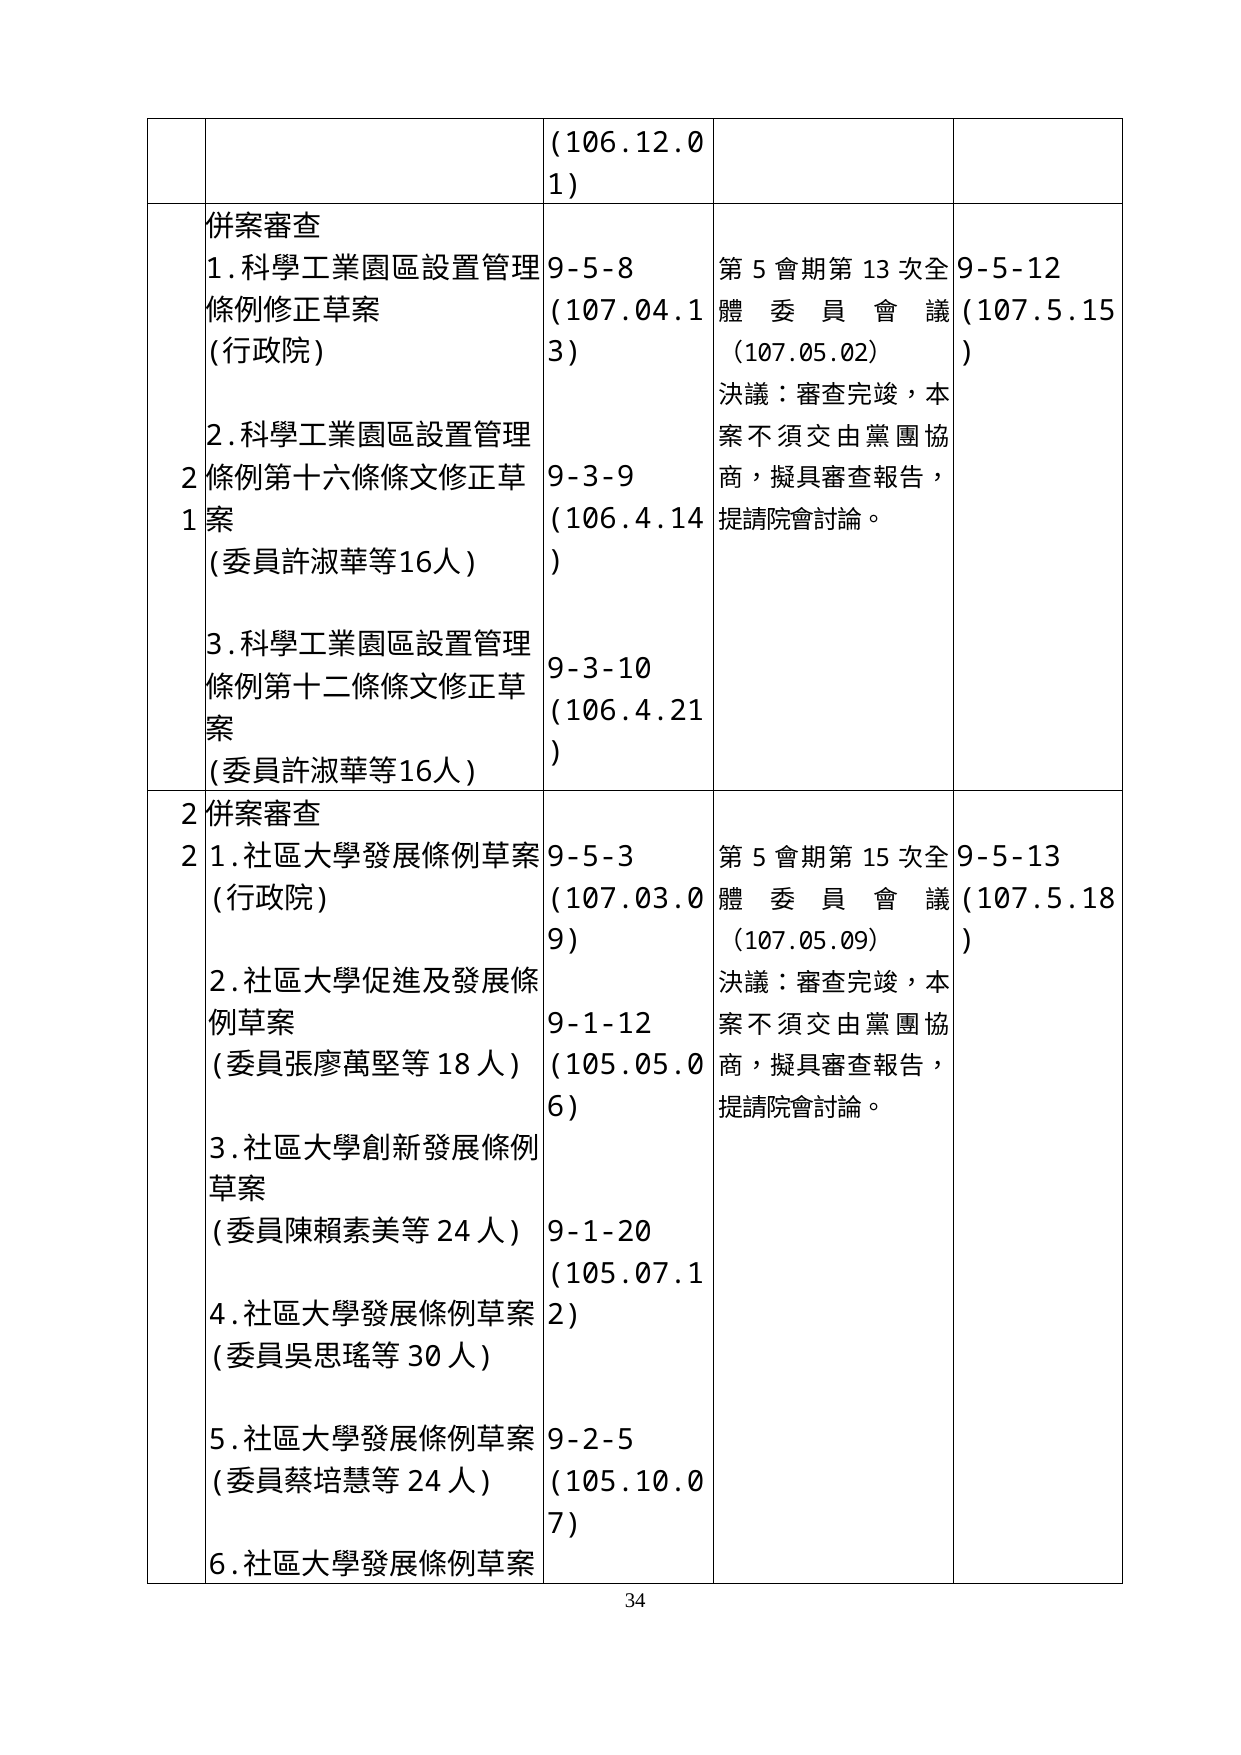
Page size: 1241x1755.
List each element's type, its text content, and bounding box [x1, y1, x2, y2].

table_cell 9-5-8 (107.04.13) 9-3-9 (106.4.14) 9-3-10 (106.4.21) [544, 204, 713, 790]
table_cell [714, 119, 953, 202]
table_cell [954, 119, 1122, 202]
table_cell 第5會期第13次全體委員會議（107.05.02） 決議：審查完竣，本案不須交由黨團協商，擬具審查報告，提請院會討論。 [714, 204, 953, 790]
table_cell 第5會期第15次全體委員會議（107.05.09） 決議：審查完竣，本案不須交由黨團協商，擬具審查報告，提請院會討論。 [714, 791, 953, 1583]
table_cell [206, 119, 543, 202]
table_cell 9-5-13 (107.5.18) [954, 791, 1122, 1583]
table_cell [148, 204, 205, 790]
table_cell 9-5-3 (107.03.09) 9-1-12 (105.05.06) 9-1-20 (105.07.12) 9-2-5 (105.10.07) [544, 791, 713, 1583]
table_cell 併案審查 1.社區大學發展條例草案 (行政院) 2.社區大學促進及發展條例草案 (委員張廖萬堅等18人) 3.社區大學創新發展條例草案 (委員陳賴素美等24人) 4.社區大學發展條例草案 (委員吳思瑤等30人) 5.社區大學發展條例草案 (委員蔡培慧等24人) 6.社區大學發展條例草案 [206, 791, 543, 1583]
table_cell [148, 791, 205, 1583]
table_cell [148, 119, 205, 202]
table_cell (106.12.01) [544, 119, 713, 202]
table_cell 併案審查 1.科學工業園區設置管理條例修正草案 (行政院) 2.科學工業園區設置管理條例第十六條條文修正草案 (委員許淑華等16人) 3.科學工業園區設置管理條例第十二條條文修正草案 (委員許淑華等16人) [206, 204, 543, 790]
table_cell 9-5-12 (107.5.15) [954, 204, 1122, 790]
